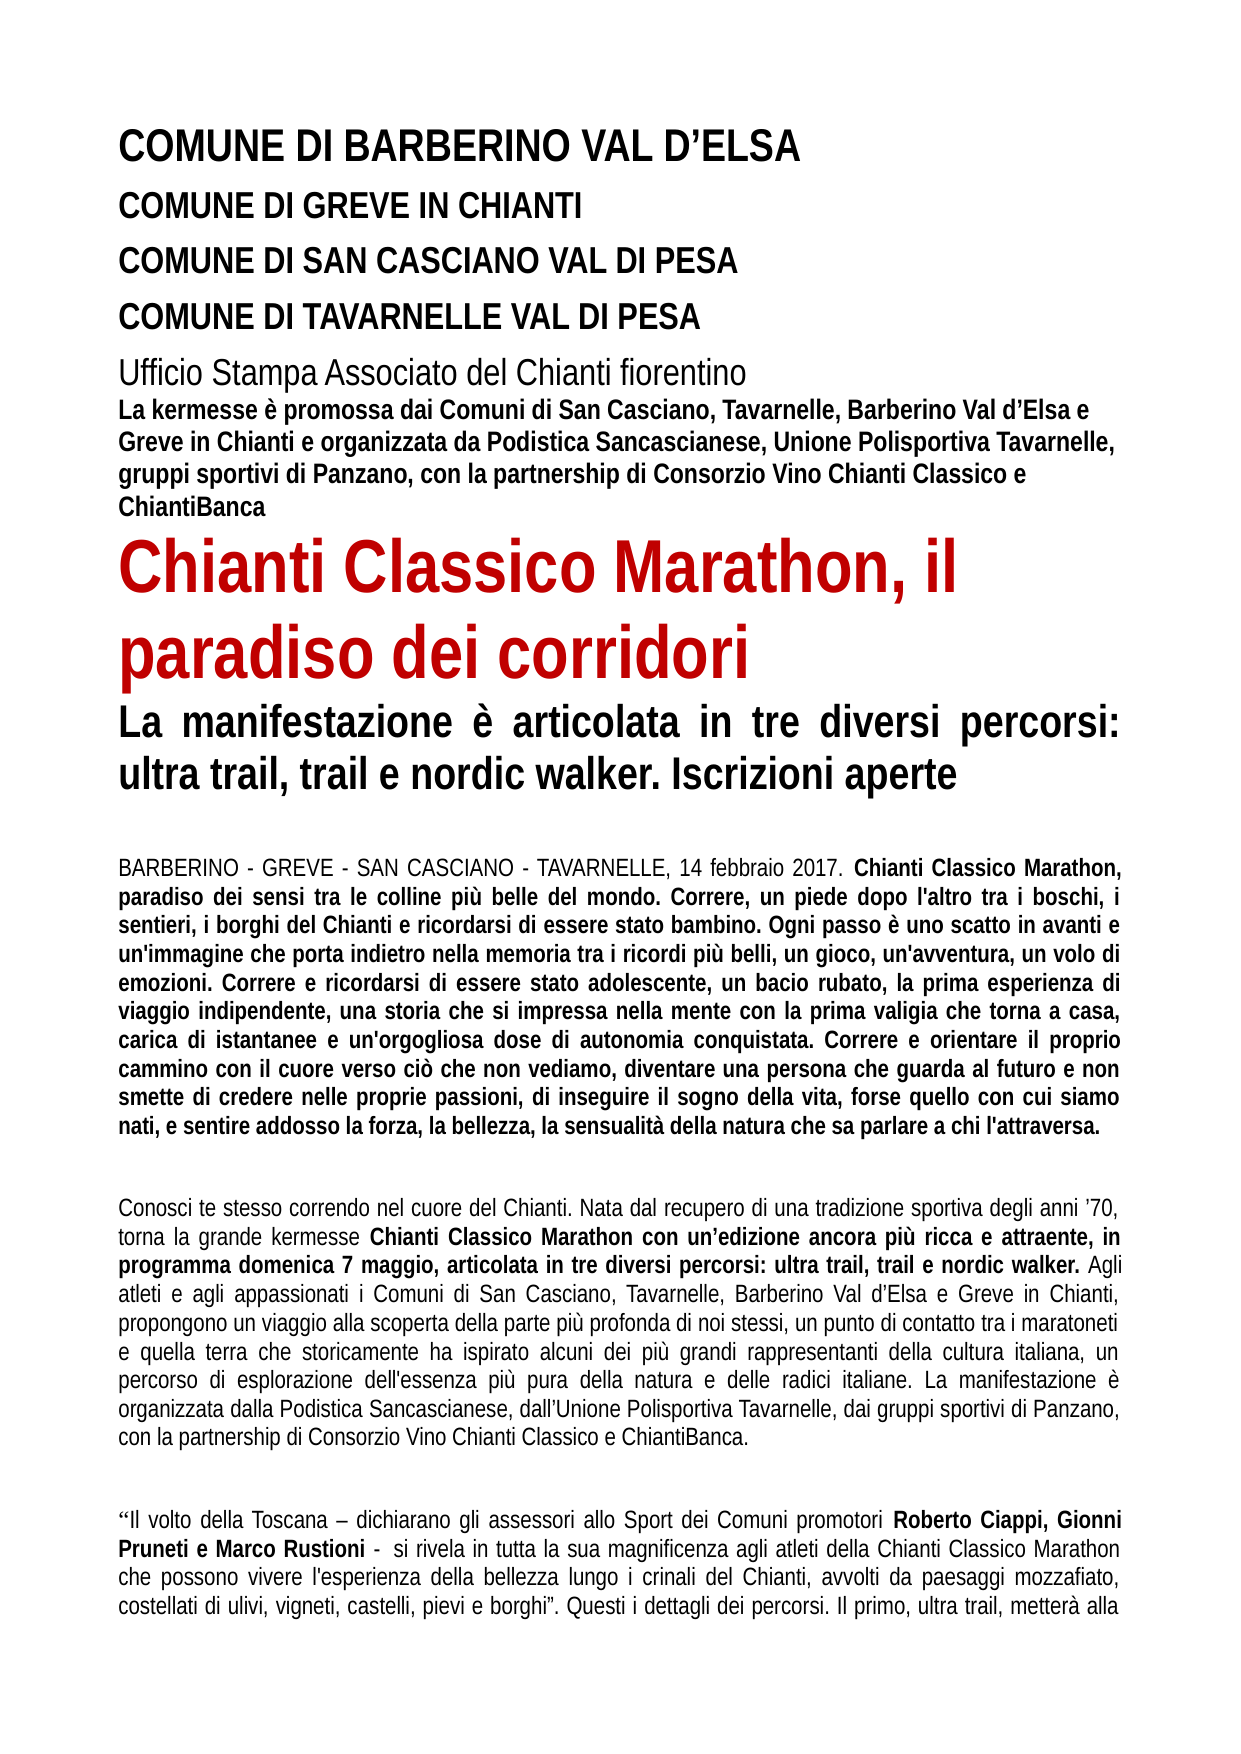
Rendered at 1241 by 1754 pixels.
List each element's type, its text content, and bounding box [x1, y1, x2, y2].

text COMUNE DI SAN CASCIANO VAL DI PESA [118, 239, 1122, 282]
text COMUNE DI GREVE IN CHIANTI [118, 183, 1122, 226]
text “Il volto della Toscana – dichiarano gli assessori allo Sport dei Comuni promotori Roberto Ciappi, Gionni Pruneti e Marco Rustioni - si rivela in tutta la sua magnificenza agli atleti della Chianti Classico Marathon che possono vivere l'esperienza della bellezza lungo i crinali del Chianti, avvolti da paesaggi mozzafiato, costellati di ulivi, vigneti, castelli, pievi e borghi”. Questi i dettagli dei percorsi. Il primo, ultra trail, metterà alla [118, 1505, 1122, 1619]
text Ufficio Stampa Associato del Chianti fiorentino [118, 350, 1122, 393]
text Conosci te stesso correndo nel cuore del Chianti. Nata dal recupero di una tradizione sportiva degli anni ’70, torna la grande kermesse Chianti Classico Marathon con un’edizione ancora più ricca e attraente, in programma domenica 7 maggio, articolata in tre diversi percorsi: ultra trail, trail e nordic walker. Agli atleti e agli appassionati i Comuni di San Casciano, Tavarnelle, Barberino Val d’Elsa e Greve in Chianti, propongono un viaggio alla scoperta della parte più profonda di noi stessi, un punto di contatto tra i maratoneti e quella terra che storicamente ha ispirato alcuni dei più grandi rappresentanti della cultura italiana, un percorso di esplorazione dell'essenza più pura della natura e delle radici italiane. La manifestazione è organizzata dalla Podistica Sancascianese, dall’Unione Polisportiva Tavarnelle, dai gruppi sportivi di Panzano, con la partnership di Consorzio Vino Chianti Classico e ChiantiBanca. [118, 1193, 1122, 1451]
text Chianti Classico Marathon, il paradiso dei corridori [118, 522, 1122, 694]
text La manifestazione è articolata in tre diversi percorsi: ultra trail, trail e nordic walker. Iscrizioni aperte [118, 694, 1122, 799]
text BARBERINO - GREVE - SAN CASCIANO - TAVARNELLE, 14 febbraio 2017. Chianti Classico Marathon, paradiso dei sensi tra le colline più belle del mondo. Correre, un piede dopo l'altro tra i boschi, i sentieri, i borghi del Chianti e ricordarsi di essere stato bambino. Ogni passo è uno scatto in avanti e un'immagine che porta indietro nella memoria tra i ricordi più belli, un gioco, un'avventura, un volo di emozioni. Correre e ricordarsi di essere stato adolescente, un bacio rubato, la prima esperienza di viaggio indipendente, una storia che si impressa nella mente con la prima valigia che torna a casa, carica di istantanee e un'orgogliosa dose di autonomia conquistata. Correre e orientare il proprio cammino con il cuore verso ciò che non vediamo, diventare una persona che guarda al futuro e non smette di credere nelle proprie passioni, di inseguire il sogno della vita, forse quello con cui siamo nati, e sentire addosso la forza, la bellezza, la sensualità della natura che sa parlare a chi l'attraversa. [118, 853, 1122, 1139]
text COMUNE DI TAVARNELLE VAL DI PESA [118, 294, 1122, 337]
text La kermesse è promossa dai Comuni di San Casciano, Tavarnelle, Barberino Val d’Elsa e Greve in Chianti e organizzata da Podistica Sancascianese, Unione Polisportiva Tavarnelle, gruppi sportivi di Panzano, con la partnership di Consorzio Vino Chianti Classico e ChiantiBanca [118, 393, 1122, 522]
text COMUNE DI BARBERINO VAL D’ELSA [118, 118, 1122, 171]
